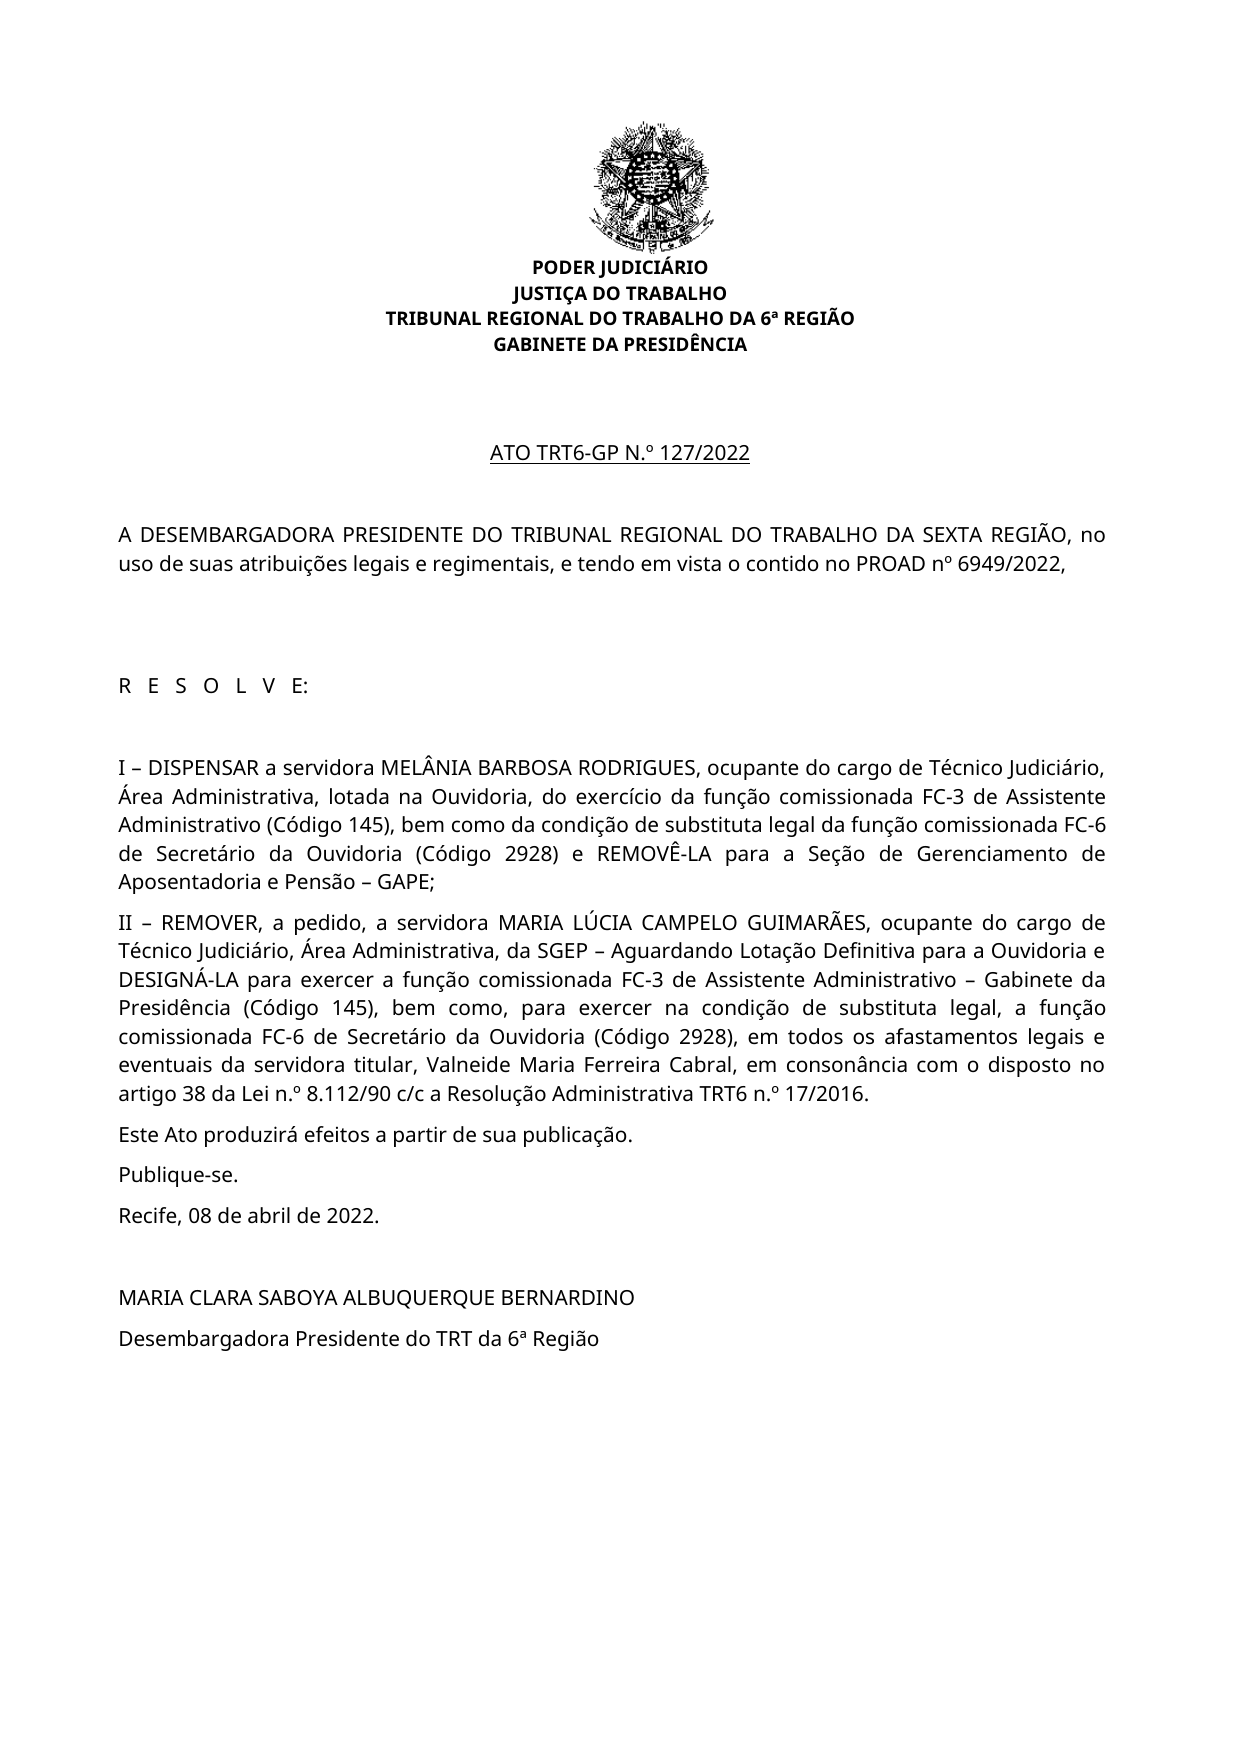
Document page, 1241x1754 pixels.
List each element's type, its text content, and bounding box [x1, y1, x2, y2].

text A DESEMBARGADORA PRESIDENTE DO TRIBUNAL REGIONAL DO TRABALHO DA SEXTA REGIÃO, no uso de suas atribuições legais e regimentais, e tendo em vista o contido no PROAD nº 6949/2022, [118, 520, 1107, 577]
text Recife, 08 de abril de 2022. [118, 1202, 1107, 1230]
text TRIBUNAL REGIONAL DO TRABALHO DA 6ª REGIÃO [118, 306, 1122, 331]
text PODER JUDICIÁRIO [118, 254, 1122, 280]
text II – REMOVER, a pedido, a servidora MARIA LÚCIA CAMPELO GUIMARÃES, ocupante do cargo de Técnico Judiciário, Área Administrativa, da SGEP – Aguardando Lotação Definitiva para a Ouvidoria e DESIGNÁ-LA para exercer a função comissionada FC-3 de Assistente Administrativo – Gabinete da Presidência (Código 145), bem como, para exercer na condição de substituta legal, a função comissionada FC-6 de Secretário da Ouvidoria (Código 2928), em todos os afastamentos legais e eventuais da servidora titular, Valneide Maria Ferreira Cabral, em consonância com o disposto no artigo 38 da Lei n.º 8.112/90 c/c a Resolução Administrativa TRT6 n.º 17/2016. [118, 908, 1107, 1107]
text I – DISPENSAR a servidora MELÂNIA BARBOSA RODRIGUES, ocupante do cargo de Técnico Judiciário, Área Administrativa, lotada na Ouvidoria, do exercício da função comissionada FC-3 de Assistente Administrativo (Código 145), bem como da condição de substituta legal da função comissionada FC-6 de Secretário da Ouvidoria (Código 2928) e REMOVÊ-LA para a Seção de Gerenciamento de Aposentadoria e Pensão – GAPE; [118, 753, 1107, 896]
text Desembargadora Presidente do TRT da 6ª Região [118, 1324, 1107, 1353]
text Este Ato produzirá efeitos a partir de sua publicação. [118, 1120, 1107, 1148]
text ATO TRT6-GP N.º 127/2022 [118, 438, 1122, 467]
text GABINETE DA PRESIDÊNCIA [118, 331, 1122, 357]
text MARIA CLARA SABOYA ALBUQUERQUE BERNARDINO [118, 1283, 1107, 1312]
subtitle JUSTIÇA DO TRABALHO [118, 280, 1122, 306]
text Publique-se. [118, 1161, 1107, 1189]
text R E S O L V E: [118, 672, 1107, 700]
picture [587, 118, 717, 255]
